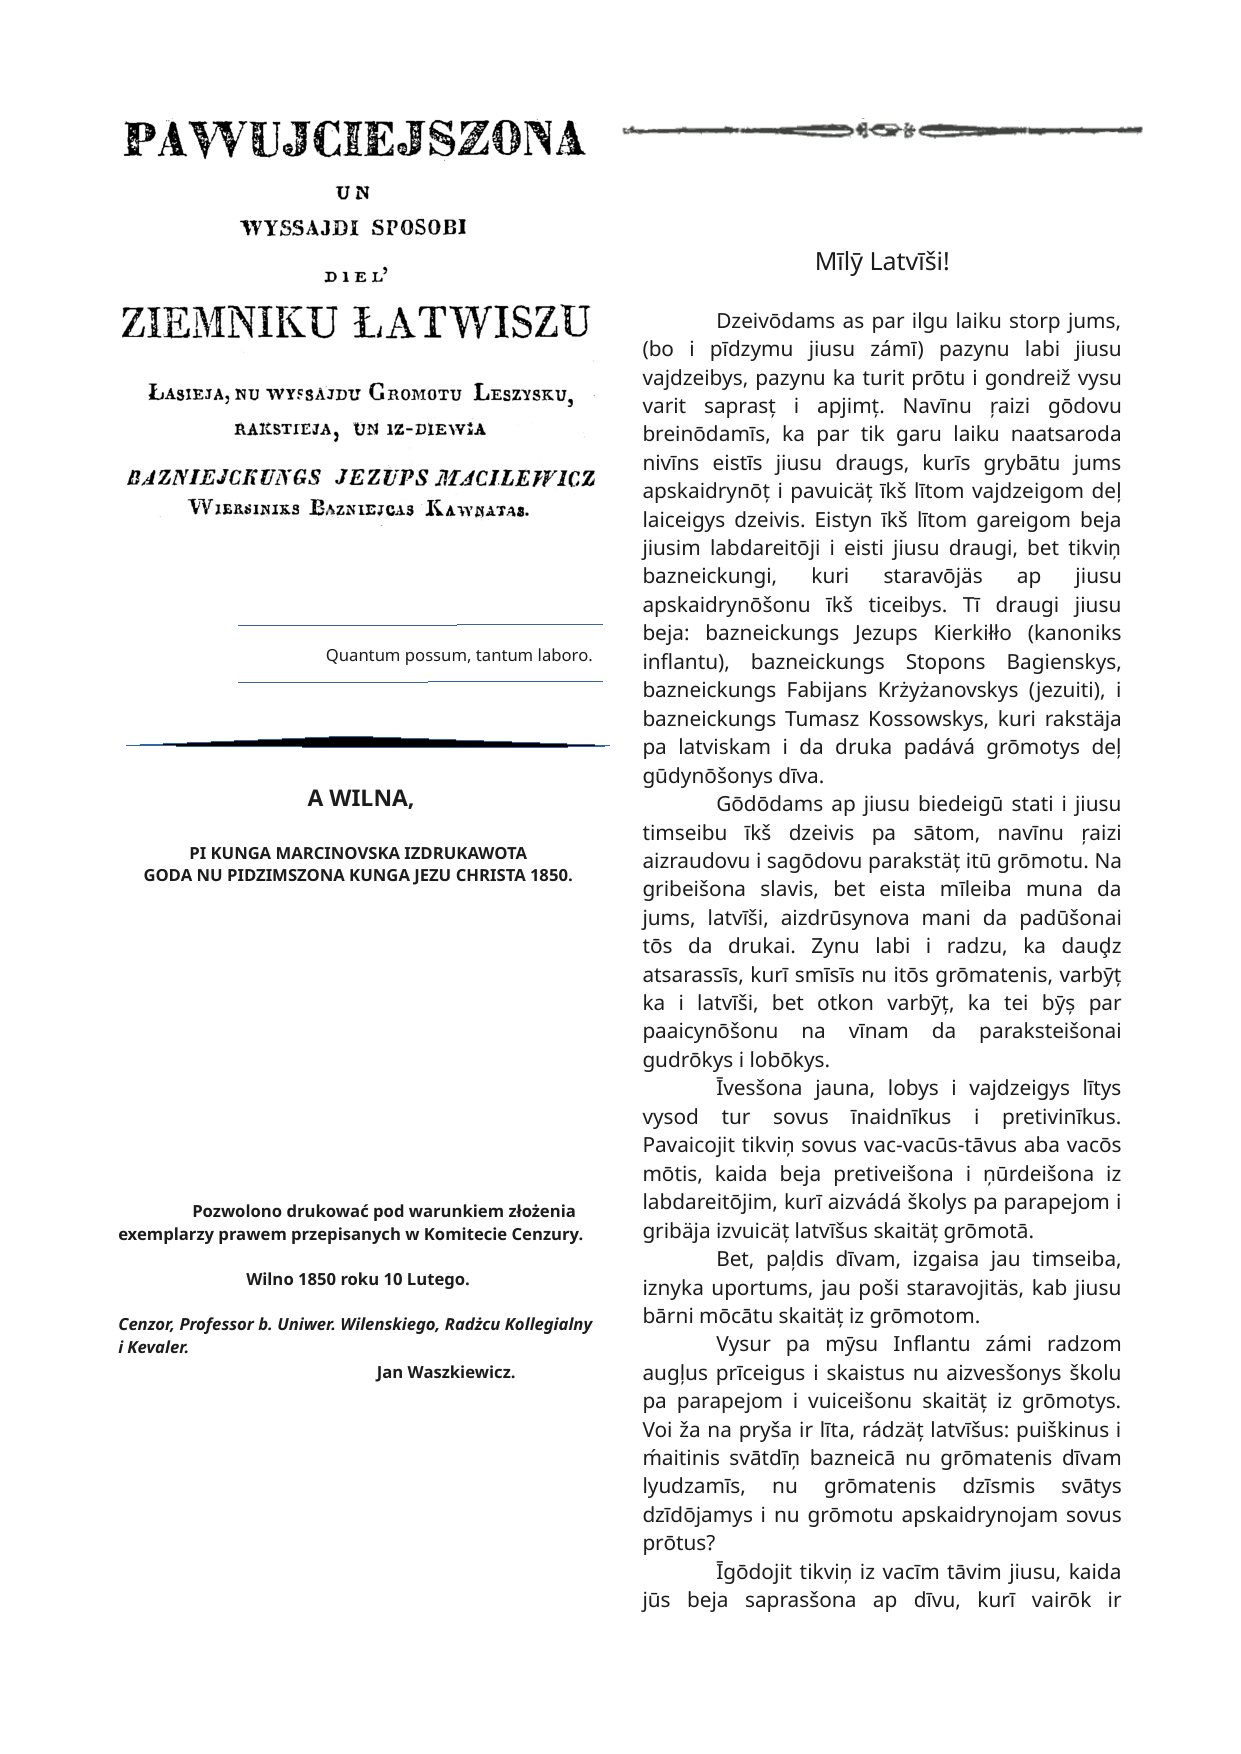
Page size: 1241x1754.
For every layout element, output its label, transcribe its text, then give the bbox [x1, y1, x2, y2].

text Gōdōdams ap jiusu biedeigū stati i jiusu timseibu īkš dzeivis pa sātom, navīnu ŗaizi aizraudovu i sagōdovu parakstäț itū grōmotu. Na gribeišona slavis, bet eista mīleiba muna da jums, latvīši, aizdrūsynova mani da padūšonai tōs da drukai. Zynu labi i radzu, ka dauḑz atsarassīs, kurī smīsīs nu itōs grōmatenis, varbȳț ka i latvīši, bet otkon varbȳț, ka tei bȳș par paaicynōšonu na vīnam da paraksteišonai gudrōkys i lobōkys. [642, 789, 1122, 1073]
text Īvesšona jauna, lobys i vajdzeigys lītys vysod tur sovus īnaidnīkus i pretivinīkus. Pavaicojit tikviņ sovus vac-vacūs-tāvus aba vacōs mōtis, kaida beja pretiveišona i ņūrdeišona iz labdareitōjim, kurī aizvádá školys pa parapejom i gribäja izvuicäț latvīšus skaitäț grōmotā. [642, 1073, 1122, 1244]
text Wilno 1850 roku 10 Lutego. [118, 1268, 598, 1290]
text A WILNA, [118, 782, 598, 813]
text PI KUNGA MARCINOVSKA IZDRUKAWOTA [118, 841, 598, 864]
text Īgōdojit tikviņ iz vacīm tāvim jiusu, kaida jūs beja saprasšona ap dīvu, kurī vairōk ir [642, 1557, 1122, 1614]
text Mīlȳ Latvīši! [642, 243, 1122, 277]
text exemplarzy prawem przepisanych w Komitecie Cenzury. [118, 1222, 598, 1245]
text Dzeivōdams as par ilgu laiku storp jums, (bo i pīdzymu jiusu zámī) pazynu labi jiusu vajdzeibys, pazynu ka turit prōtu i gondreiž vysu varit saprasț i apjimț. Navīnu ŗaizi gōdovu breinōdamīs, ka par tik garu laiku naatsaroda nivīns eistīs jiusu draugs, kurīs grybātu jums apskaidrynōț i pavuicäț īkš lītom vajdzeigom deļ laiceigys dzeivis. Eistyn īkš lītom gareigom beja jiusim labdareitōji i eisti jiusu draugi, bet tikviņ bazneickungi, kuri staravōjäs ap jiusu apskaidrynōšonu īkš ticeibys. Tī draugi jiusu beja: bazneickungs Jezups Kierkiłło (kanoniks inflantu), bazneickungs Stopons Bagienskys, bazneickungs Fabijans Krżyżanovskys (jezuiti), i bazneickungs Tumasz Kossowskys, kuri rakstäja pa latviskam i da druka padává grōmotys deļ gūdynōšonys dīva. [642, 306, 1122, 789]
picture [121, 118, 595, 526]
text Bet, paļdis dīvam, izgaisa jau timseiba, iznyka uportums, jau poši staravojitäs, kab jiusu bārni mōcātu skaitäț iz grōmotom. [642, 1244, 1122, 1329]
picture [617, 118, 1147, 141]
text Quantum possum, tantum laboro. [118, 639, 598, 668]
text Jan Waszkiewicz. [118, 1358, 598, 1384]
text Pozwolono drukować pod warunkiem złożenia [118, 1199, 598, 1222]
text Cenzor, Professor b. Uniwer. Wilenskiego, Radżcu Kollegialny i Kevaler. [118, 1313, 598, 1358]
text GODA NU PIDZIMSZONA KUNGA JEZU CHRISTA 1850. [118, 864, 598, 887]
text Vysur pa mȳsu Inflantu zámi radzom augļus prīceigus i skaistus nu aizvesšonys školu pa parapejom i vuiceišonu skaitäț iz grōmotys. Voi ža na pryša ir līta, rádzäț latvīšus: puiškinus i ḿaitinis svātdīņ bazneicā nu grōmatenis dīvam lyudzamīs, nu grōmatenis dzīsmis svātys dzīdōjamys i nu grōmotu apskaidrynojam sovus prōtus? [642, 1329, 1122, 1557]
